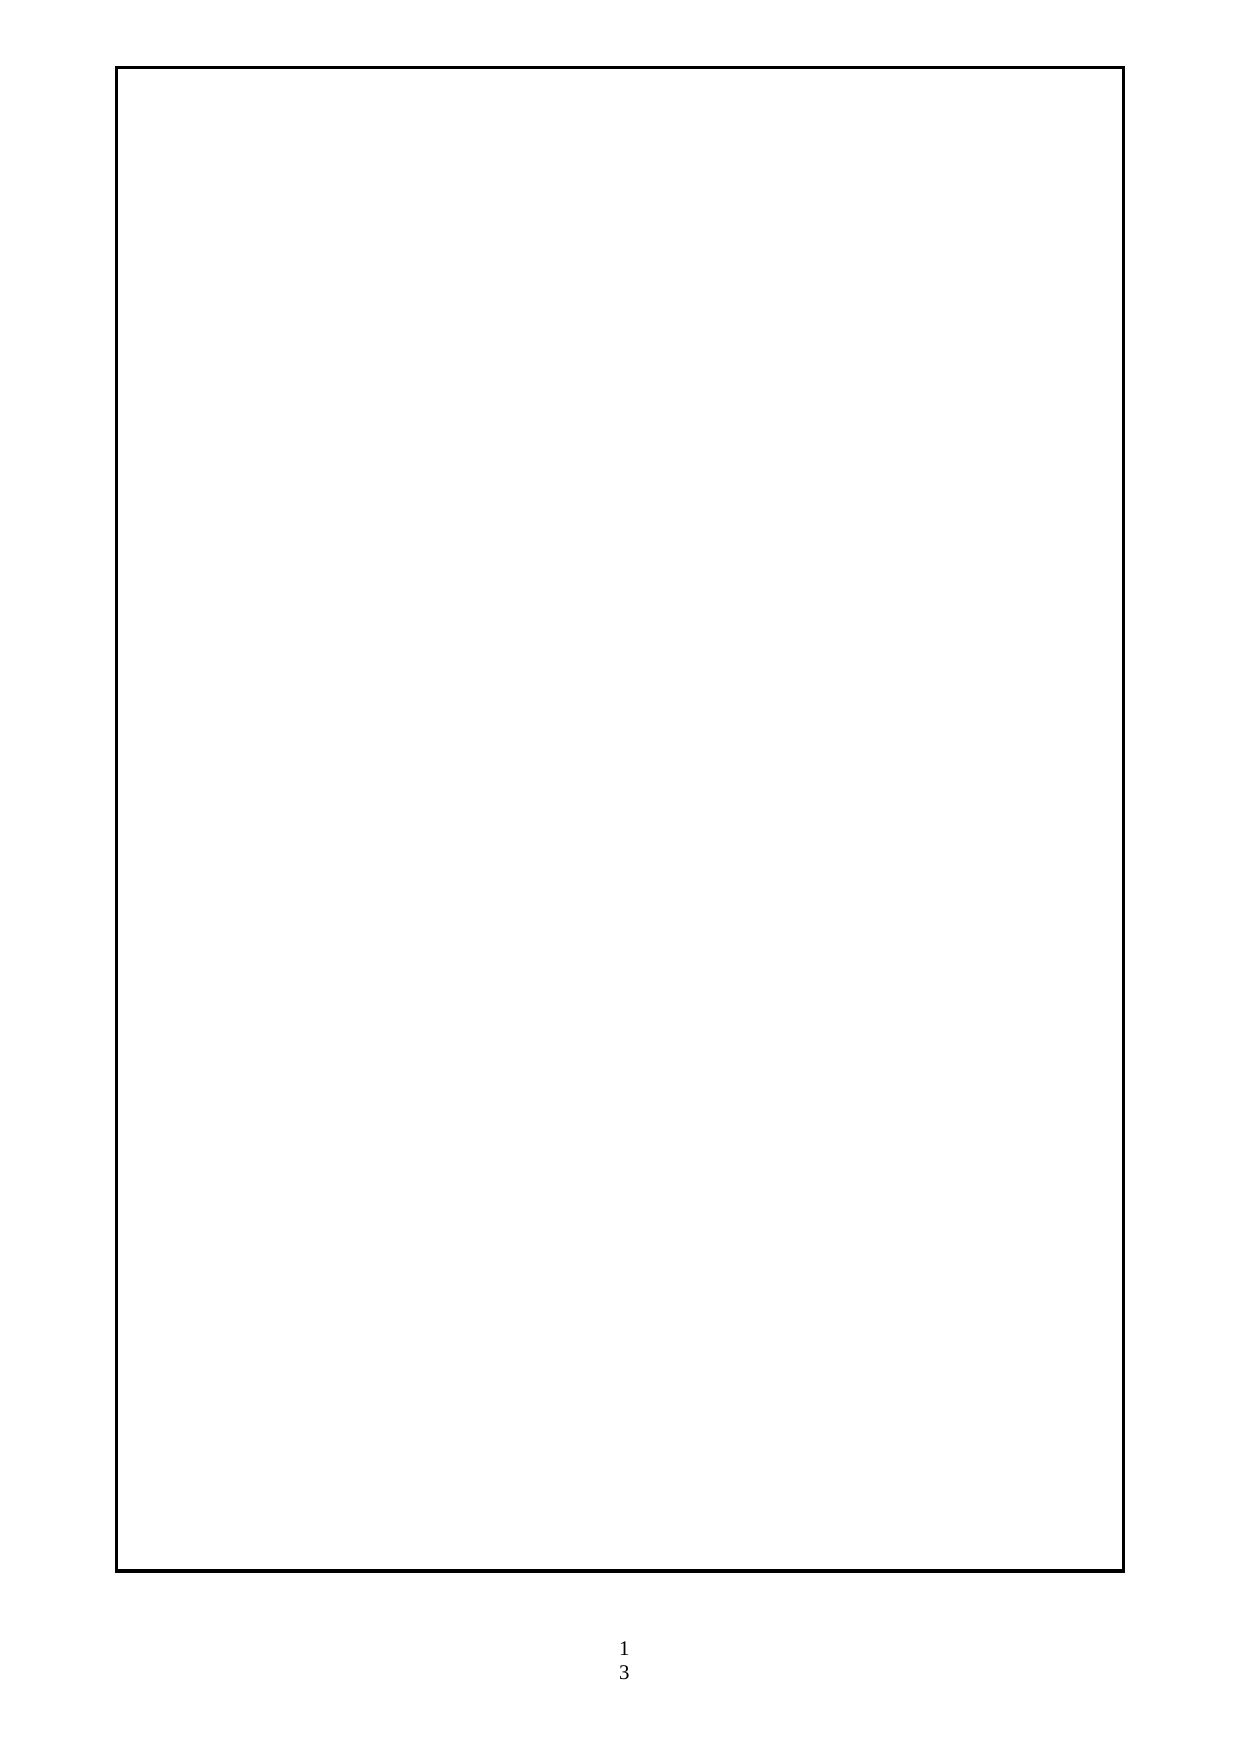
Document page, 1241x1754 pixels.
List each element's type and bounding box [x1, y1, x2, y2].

table_header [118, 69, 1122, 1569]
